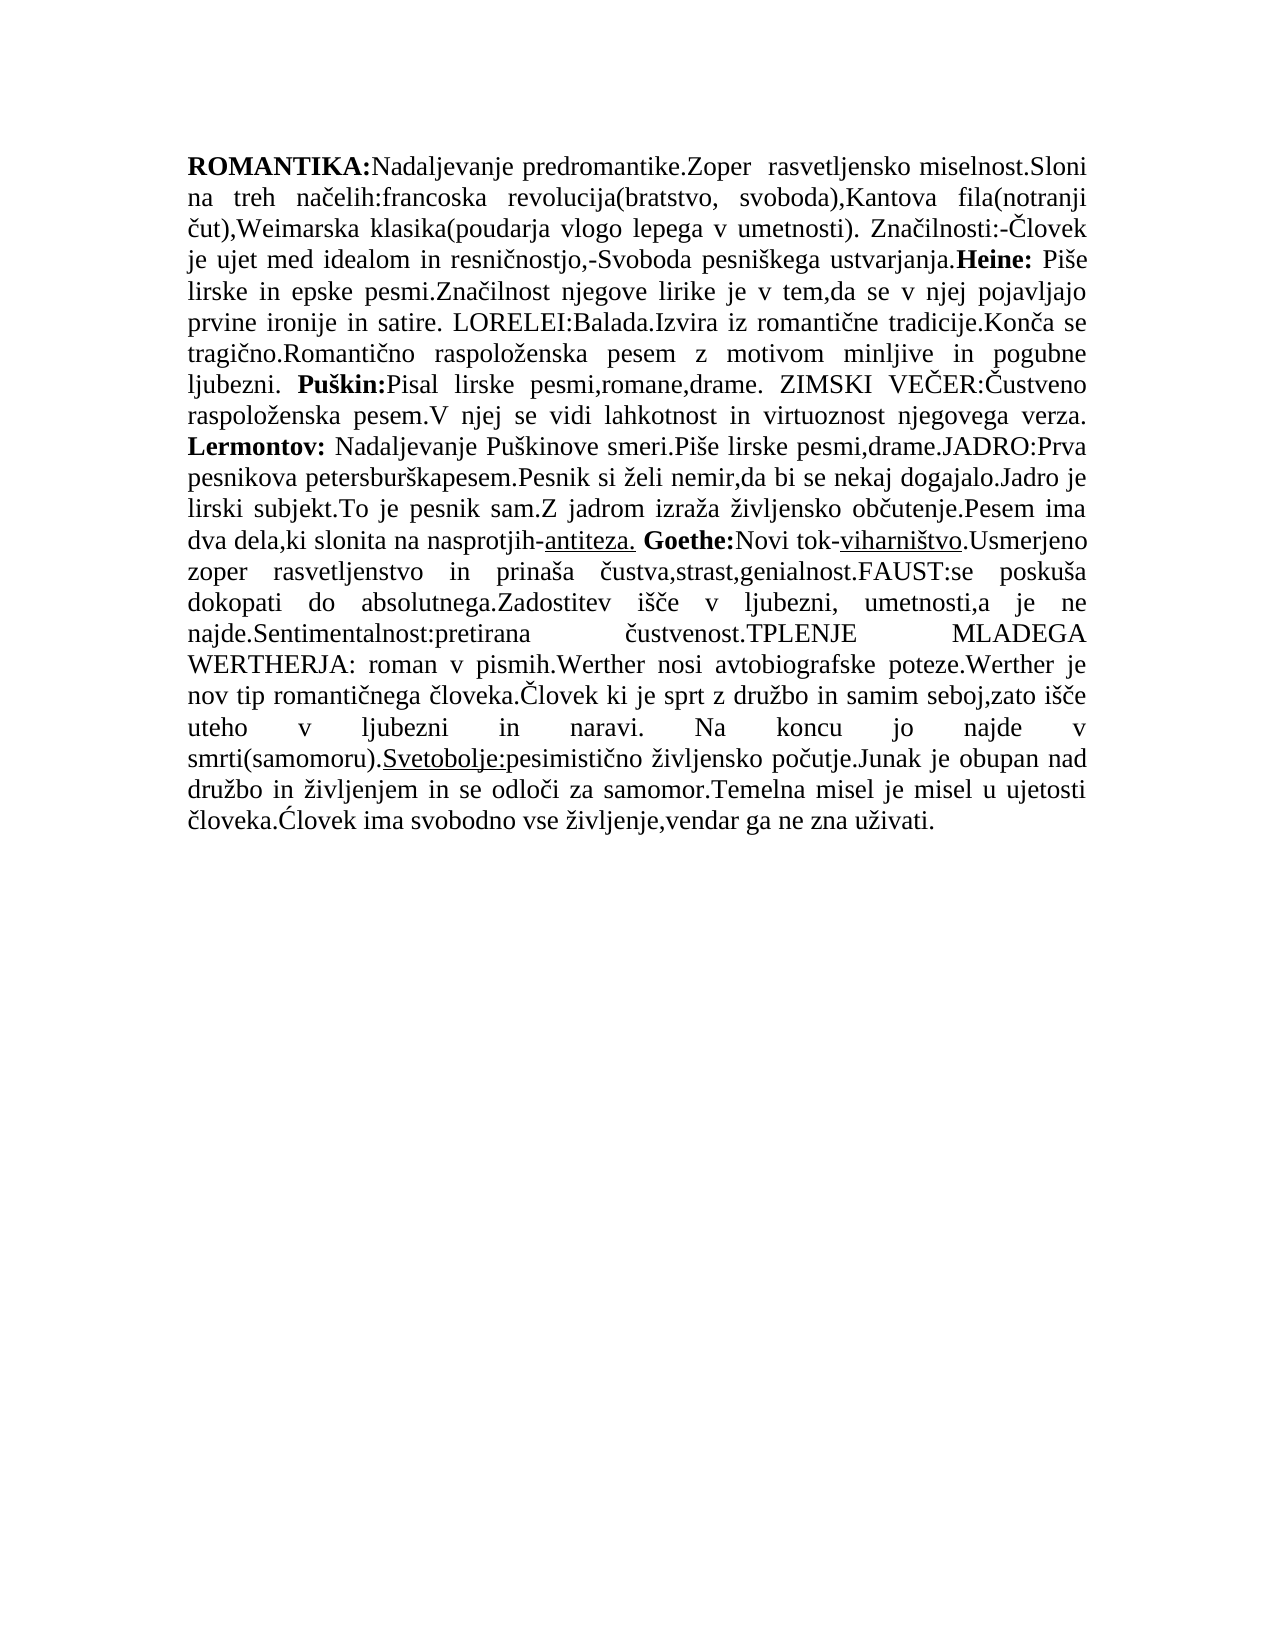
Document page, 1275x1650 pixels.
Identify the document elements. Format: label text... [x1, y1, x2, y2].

text ROMANTIKA:Nadaljevanje predromantike.Zoper rasvetljensko miselnost.Sloni na treh načelih:francoska revolucija(bratstvo, svoboda),Kantova fila(notranji čut),Weimarska klasika(poudarja vlogo lepega v umetnosti). Značilnosti:-Človek je ujet med idealom in resničnostjo,-Svoboda pesniškega ustvarjanja.Heine: Piše lirske in epske pesmi.Značilnost njegove lirike je v tem,da se v njej pojavljajo prvine ironije in satire. LORELEI:Balada.Izvira iz romantične tradicije.Konča se tragično.Romantično raspoloženska pesem z motivom minljive in pogubne ljubezni. Puškin:Pisal lirske pesmi,romane,drame. ZIMSKI VEČER:Čustveno raspoloženska pesem.V njej se vidi lahkotnost in virtuoznost njegovega verza. Lermontov: Nadaljevanje Puškinove smeri.Piše lirske pesmi,drame.JADRO:Prva pesnikova petersburškapesem.Pesnik si želi nemir,da bi se nekaj dogajalo.Jadro je lirski subjekt.To je pesnik sam.Z jadrom izraža življensko občutenje.Pesem ima dva dela,ki slonita na nasprotjih-antiteza. Goethe:Novi tok-viharništvo.Usmerjeno zoper rasvetljenstvo in prinaša čustva,strast,genialnost.FAUST:se poskuša dokopati do absolutnega.Zadostitev išče v ljubezni, umetnosti,a je ne najde.Sentimentalnost:pretirana čustvenost.TPLENJE MLADEGA WERTHERJA: roman v pismih.Werther nosi avtobiografske poteze.Werther je nov tip romantičnega človeka.Človek ki je sprt z družbo in samim seboj,zato išče uteho v ljubezni in naravi. Na koncu jo najde v smrti(samomoru).Svetobolje:pesimistično življensko počutje.Junak je obupan nad družbo in življenjem in se odloči za samomor.Temelna misel je misel u ujetosti človeka.Ćlovek ima svobodno vse življenje,vendar ga ne zna uživati. [187, 150, 1087, 835]
